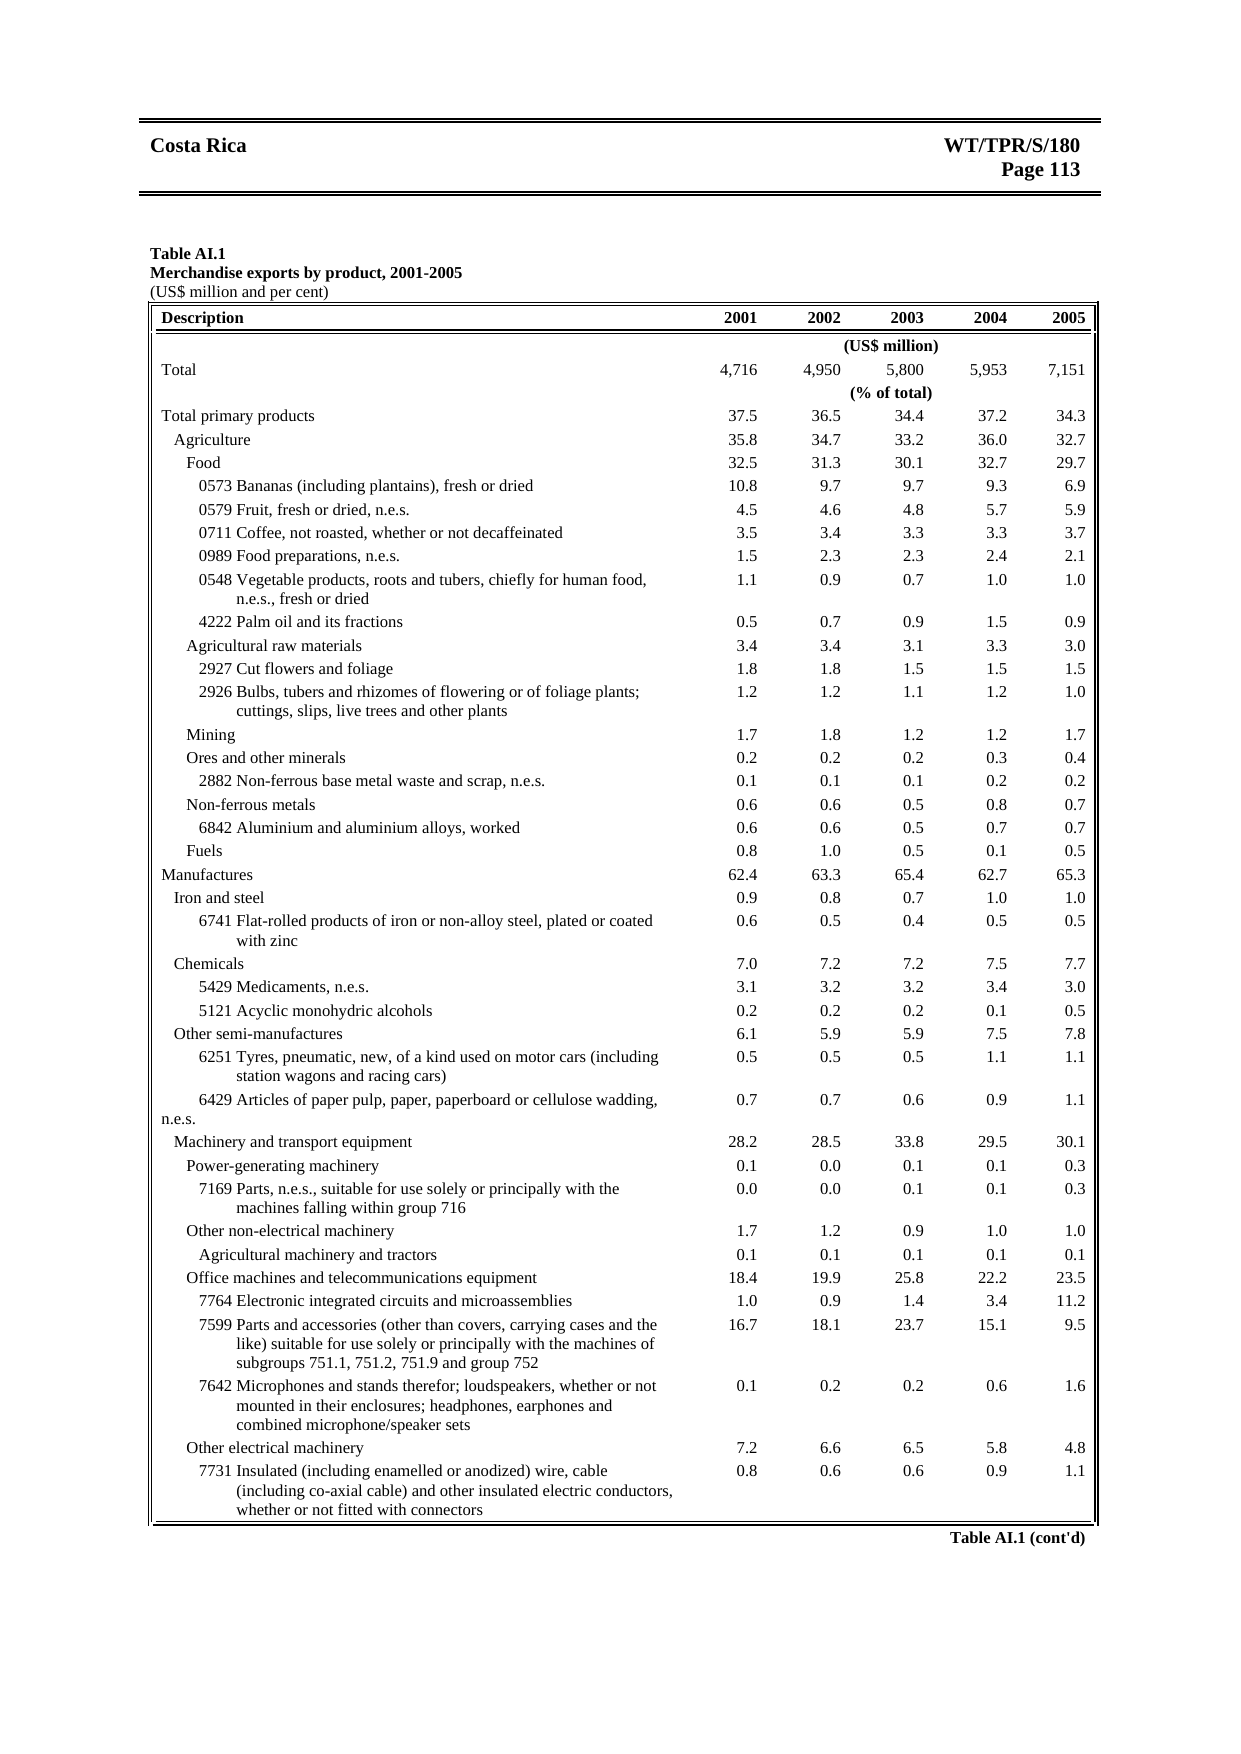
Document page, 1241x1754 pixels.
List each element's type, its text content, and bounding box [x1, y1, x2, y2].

table_cell 1.8 [685, 657, 768, 680]
table_cell Ores and other minerals [152, 746, 685, 769]
table_cell 32.5 [685, 451, 768, 474]
table_cell 65.3 [1018, 863, 1094, 886]
table_cell 0.1 [685, 1153, 768, 1177]
table_cell [152, 381, 685, 404]
table_cell 0.7 [1018, 793, 1094, 816]
table_cell 1.0 [935, 886, 1018, 909]
table_cell 0579 Fruit, fresh or dried, n.e.s. [152, 498, 685, 521]
table_cell 23.7 [852, 1313, 935, 1374]
table_cell 4.5 [685, 498, 768, 521]
table_cell 0.2 [1018, 769, 1094, 792]
table_cell 0989 Food preparations, n.e.s. [152, 544, 685, 567]
table_cell 3.4 [935, 975, 1018, 998]
table_cell 1.0 [1018, 680, 1094, 722]
table_cell 3.4 [935, 1289, 1018, 1312]
table_cell 63.3 [769, 863, 852, 886]
table_cell 0.5 [1018, 998, 1094, 1022]
table_cell Power-generating machinery [152, 1153, 685, 1177]
table_cell 3.0 [1018, 633, 1094, 657]
table_cell 6251 Tyres, pneumatic, new, of a kind used on motor cars (including station wagons and racing cars) [152, 1045, 685, 1087]
table_cell 0.3 [935, 746, 1018, 769]
table_cell Iron and steel [152, 886, 685, 909]
table_cell 1.5 [935, 610, 1018, 633]
table_cell 1.5 [1018, 657, 1094, 680]
table_cell 0.8 [935, 793, 1018, 816]
table_cell 0.2 [769, 1374, 852, 1436]
table_cell 6.5 [852, 1436, 935, 1459]
table_cell 62.7 [935, 863, 1018, 886]
table_cell 34.4 [852, 404, 935, 427]
table_cell 0.5 [685, 1045, 768, 1087]
table_cell 0.6 [852, 1459, 935, 1521]
table_cell 0.1 [935, 839, 1018, 862]
table_cell 18.1 [769, 1313, 852, 1374]
table_cell 6842 Aluminium and aluminium alloys, worked [152, 816, 685, 839]
table_cell 65.4 [852, 863, 935, 886]
table_cell 0.1 [1018, 1243, 1094, 1266]
table_cell 2926 Bulbs, tubers and rhizomes of flowering or of foliage plants; cuttings, slips, live trees and other plants [152, 680, 685, 722]
table_cell 5.7 [935, 498, 1018, 521]
table_cell 1.0 [1018, 886, 1094, 909]
text Merchandise exports by product, 2001-2005 [150, 263, 1090, 282]
table_cell 4.8 [852, 498, 935, 521]
table_cell 0.5 [1018, 839, 1094, 862]
table_cell 10.8 [685, 474, 768, 497]
table_cell 36.0 [935, 428, 1018, 451]
table_cell 2927 Cut flowers and foliage [152, 657, 685, 680]
table_cell 3.4 [685, 633, 768, 657]
table_cell 0.7 [935, 816, 1018, 839]
table_cell 5121 Acyclic monohydric alcohols [152, 998, 685, 1022]
table_cell 0.9 [1018, 610, 1094, 633]
table_cell 0.5 [769, 909, 852, 952]
table_cell 1.4 [852, 1289, 935, 1312]
table_cell 0.2 [769, 746, 852, 769]
table_cell Mining [152, 723, 685, 746]
table_cell 0.1 [935, 1153, 1018, 1177]
table_cell 1.2 [769, 1219, 852, 1242]
table_cell 0.1 [852, 1243, 935, 1266]
table_cell 5.9 [1018, 498, 1094, 521]
table_cell 0.1 [769, 769, 852, 792]
table_cell 29.5 [935, 1130, 1018, 1153]
table_cell 7.2 [852, 952, 935, 975]
table_cell 1.0 [685, 1289, 768, 1312]
table_cell 6429 Articles of paper pulp, paper, paperboard or cellulose wadding, n.e.s. [152, 1088, 685, 1130]
table_cell Chemicals [152, 952, 685, 975]
text Table AI.1 [150, 244, 1090, 263]
table_cell 0.8 [685, 1459, 768, 1521]
table_cell 0.5 [852, 816, 935, 839]
table_cell 3.3 [935, 633, 1018, 657]
table_cell 0.2 [685, 998, 768, 1022]
table_cell 7.5 [935, 1022, 1018, 1045]
table_cell 0.3 [1018, 1177, 1094, 1219]
table_cell 4,950 [769, 358, 852, 381]
table_cell 2.4 [935, 544, 1018, 567]
table_header 2005 [1018, 306, 1094, 329]
table_cell 0548 Vegetable products, roots and tubers, chiefly for human food, n.e.s., fresh or dried [152, 568, 685, 610]
table_cell Non-ferrous metals [152, 793, 685, 816]
table_cell 1.2 [935, 723, 1018, 746]
table_cell 0.6 [769, 793, 852, 816]
table_cell 7642 Microphones and stands therefor; loudspeakers, whether or not mounted in their enclosures; headphones, earphones and combined microphone/speaker sets [152, 1374, 685, 1436]
table_cell 37.5 [685, 404, 768, 427]
table_cell [150, 329, 685, 357]
table_cell 0.5 [935, 909, 1018, 952]
table_cell 0.6 [685, 793, 768, 816]
table_cell 0.8 [685, 839, 768, 862]
table_cell 3.1 [685, 975, 768, 998]
table_cell 5.9 [769, 1022, 852, 1045]
table_cell 0.5 [852, 839, 935, 862]
table_cell Table AI.1 (cont'd) [150, 1521, 1097, 1595]
table_cell 0.6 [769, 816, 852, 839]
table_cell 0.9 [935, 1459, 1018, 1521]
table_cell 62.4 [685, 863, 768, 886]
table_cell 0.1 [685, 1243, 768, 1266]
table_cell 1.5 [685, 544, 768, 567]
table_cell 7.8 [1018, 1022, 1094, 1045]
table_cell 1.2 [685, 680, 768, 722]
table_cell 9.3 [935, 474, 1018, 497]
table_cell 3.1 [852, 633, 935, 657]
table_cell 0573 Bananas (including plantains), fresh or dried [152, 474, 685, 497]
table_cell 28.5 [769, 1130, 852, 1153]
table_cell 2.3 [769, 544, 852, 567]
table_header 2003 [852, 306, 935, 329]
table_cell 0.4 [852, 909, 935, 952]
table_header 2001 [685, 306, 768, 329]
table_cell 1.5 [935, 657, 1018, 680]
table_cell 7.2 [685, 1436, 768, 1459]
table_cell 1.8 [769, 657, 852, 680]
table_cell 19.9 [769, 1266, 852, 1289]
table_cell 22.2 [935, 1266, 1018, 1289]
table_cell 7.0 [685, 952, 768, 975]
table_cell 31.3 [769, 451, 852, 474]
table_cell 1.0 [1018, 568, 1094, 610]
table_cell 1.1 [935, 1045, 1018, 1087]
table_cell Food [152, 451, 685, 474]
table_cell 0.9 [685, 886, 768, 909]
table_cell 0.5 [769, 1045, 852, 1087]
table_cell Other electrical machinery [152, 1436, 685, 1459]
table_cell 5.9 [852, 1022, 935, 1045]
table_cell (US$ million) [685, 329, 1097, 357]
table_cell 11.2 [1018, 1289, 1094, 1312]
table_cell Machinery and transport equipment [152, 1130, 685, 1153]
table_cell 1.1 [685, 568, 768, 610]
table_cell 5.8 [935, 1436, 1018, 1459]
table_cell 9.5 [1018, 1313, 1094, 1374]
table_cell 4.8 [1018, 1436, 1094, 1459]
table_cell 1.2 [935, 680, 1018, 722]
table_cell 15.1 [935, 1313, 1018, 1374]
table_cell 1.1 [852, 680, 935, 722]
table_cell 0.5 [852, 1045, 935, 1087]
table_cell (% of total) [685, 381, 1094, 404]
table_cell 34.3 [1018, 404, 1094, 427]
table_cell 0.2 [852, 746, 935, 769]
table_cell 0.1 [935, 1243, 1018, 1266]
table_cell 1.6 [1018, 1374, 1094, 1436]
table_cell 1.8 [769, 723, 852, 746]
table_cell Other semi-manufactures [152, 1022, 685, 1045]
table_cell 5429 Medicaments, n.e.s. [152, 975, 685, 998]
table_cell 0.0 [769, 1153, 852, 1177]
table_cell 0.1 [935, 998, 1018, 1022]
text (US$ million and per cent) [150, 282, 1090, 301]
table_cell Agricultural machinery and tractors [152, 1243, 685, 1266]
table_cell 0.4 [1018, 746, 1094, 769]
table_cell 2.1 [1018, 544, 1094, 567]
table_cell 6741 Flat-rolled products of iron or non-alloy steel, plated or coated with zinc [152, 909, 685, 952]
table_cell 3.7 [1018, 521, 1094, 544]
table_cell 3.2 [769, 975, 852, 998]
table_cell 0.7 [769, 1088, 852, 1130]
table_cell 1.2 [769, 680, 852, 722]
table_cell 0.7 [769, 610, 852, 633]
table_cell Agriculture [152, 428, 685, 451]
table_cell 0.7 [685, 1088, 768, 1130]
table_cell Total primary products [152, 404, 685, 427]
table_cell 1.7 [685, 723, 768, 746]
table_cell 23.5 [1018, 1266, 1094, 1289]
table_cell 0.2 [685, 746, 768, 769]
table_cell 0.6 [685, 816, 768, 839]
table_cell 35.8 [685, 428, 768, 451]
table_cell 1.0 [935, 568, 1018, 610]
table_cell 0.9 [852, 610, 935, 633]
table_header 2004 [935, 306, 1018, 329]
table_cell 9.7 [769, 474, 852, 497]
table_cell 7764 Electronic integrated circuits and microassemblies [152, 1289, 685, 1312]
table_cell 3.4 [769, 521, 852, 544]
table_cell 33.8 [852, 1130, 935, 1153]
table_cell 1.1 [1018, 1045, 1094, 1087]
table_cell 2.3 [852, 544, 935, 567]
table_cell 0.1 [685, 1374, 768, 1436]
table_cell 7,151 [1018, 358, 1094, 381]
table_cell 0.9 [769, 568, 852, 610]
table_cell 0.8 [769, 886, 852, 909]
table_cell 0.0 [769, 1177, 852, 1219]
table_cell 4.6 [769, 498, 852, 521]
table_cell 1.2 [852, 723, 935, 746]
table_cell 7.7 [1018, 952, 1094, 975]
table_cell 25.8 [852, 1266, 935, 1289]
table_cell 28.2 [685, 1130, 768, 1153]
table_cell Total [152, 358, 685, 381]
table_cell 30.1 [852, 451, 935, 474]
table_cell 7169 Parts, n.e.s., suitable for use solely or principally with the machines falling within group 716 [152, 1177, 685, 1219]
table_cell 3.5 [685, 521, 768, 544]
table_cell 3.2 [852, 975, 935, 998]
table_cell 0.1 [852, 1177, 935, 1219]
table_cell 0.1 [685, 769, 768, 792]
table_cell 0.9 [769, 1289, 852, 1312]
table_cell 1.1 [1018, 1088, 1094, 1130]
table_cell 0.7 [852, 568, 935, 610]
table_cell 1.1 [1018, 1459, 1094, 1521]
table_cell Agricultural raw materials [152, 633, 685, 657]
table_cell 0.0 [685, 1177, 768, 1219]
table_cell 0.1 [769, 1243, 852, 1266]
table_cell 7731 Insulated (including enamelled or anodized) wire, cable (including co-axial cable) and other insulated electric conductors, whether or not fitted with connectors [152, 1459, 685, 1521]
table_header Description [152, 306, 685, 329]
table_cell 1.0 [1018, 1219, 1094, 1242]
table_cell 3.3 [852, 521, 935, 544]
table_cell 7.5 [935, 952, 1018, 975]
table_cell 9.7 [852, 474, 935, 497]
table_cell 30.1 [1018, 1130, 1094, 1153]
table_cell 29.7 [1018, 451, 1094, 474]
table_cell 3.4 [769, 633, 852, 657]
table_cell 32.7 [1018, 428, 1094, 451]
table_cell 0.1 [852, 769, 935, 792]
table_cell 0.6 [852, 1088, 935, 1130]
table_cell 18.4 [685, 1266, 768, 1289]
table_cell 0.5 [685, 610, 768, 633]
table_cell 0.7 [852, 886, 935, 909]
table_cell 32.7 [935, 451, 1018, 474]
table_cell 1.7 [1018, 723, 1094, 746]
table_cell 7.2 [769, 952, 852, 975]
table_cell 0.2 [852, 1374, 935, 1436]
table_cell 3.0 [1018, 975, 1094, 998]
table_cell 36.5 [769, 404, 852, 427]
table_cell 6.9 [1018, 474, 1094, 497]
table_cell 0.2 [769, 998, 852, 1022]
table_cell 0.6 [769, 1459, 852, 1521]
table_cell 34.7 [769, 428, 852, 451]
table_cell 0.9 [852, 1219, 935, 1242]
table_cell 2882 Non-ferrous base metal waste and scrap, n.e.s. [152, 769, 685, 792]
table_cell 1.5 [852, 657, 935, 680]
table_cell 0.3 [1018, 1153, 1094, 1177]
table_cell 37.2 [935, 404, 1018, 427]
table_cell 6.1 [685, 1022, 768, 1045]
table_cell 1.7 [685, 1219, 768, 1242]
table_cell 1.0 [769, 839, 852, 862]
table_cell 5,953 [935, 358, 1018, 381]
table_cell 0.7 [1018, 816, 1094, 839]
table_header 2002 [769, 306, 852, 329]
table_cell 0.2 [852, 998, 935, 1022]
table_cell Office machines and telecommunications equipment [152, 1266, 685, 1289]
table_cell Fuels [152, 839, 685, 862]
table_cell 0711 Coffee, not roasted, whether or not decaffeinated [152, 521, 685, 544]
table_cell 0.2 [935, 769, 1018, 792]
table_cell 0.5 [1018, 909, 1094, 952]
table_cell 0.9 [935, 1088, 1018, 1130]
table_cell 33.2 [852, 428, 935, 451]
table_cell 4222 Palm oil and its fractions [152, 610, 685, 633]
table_cell 0.6 [685, 909, 768, 952]
table_cell 16.7 [685, 1313, 768, 1374]
table_cell 6.6 [769, 1436, 852, 1459]
table_cell 0.6 [935, 1374, 1018, 1436]
table_cell Other non-electrical machinery [152, 1219, 685, 1242]
table_cell 4,716 [685, 358, 768, 381]
table_cell 5,800 [852, 358, 935, 381]
table_cell 0.5 [852, 793, 935, 816]
table_cell 1.0 [935, 1219, 1018, 1242]
table_cell 0.1 [935, 1177, 1018, 1219]
table_cell 3.3 [935, 521, 1018, 544]
table_cell 0.1 [852, 1153, 935, 1177]
table_cell 7599 Parts and accessories (other than covers, carrying cases and the like) suitable for use solely or principally with the machines of subgroups 751.1, 751.2, 751.9 and group 752 [152, 1313, 685, 1374]
table_cell Manufactures [152, 863, 685, 886]
